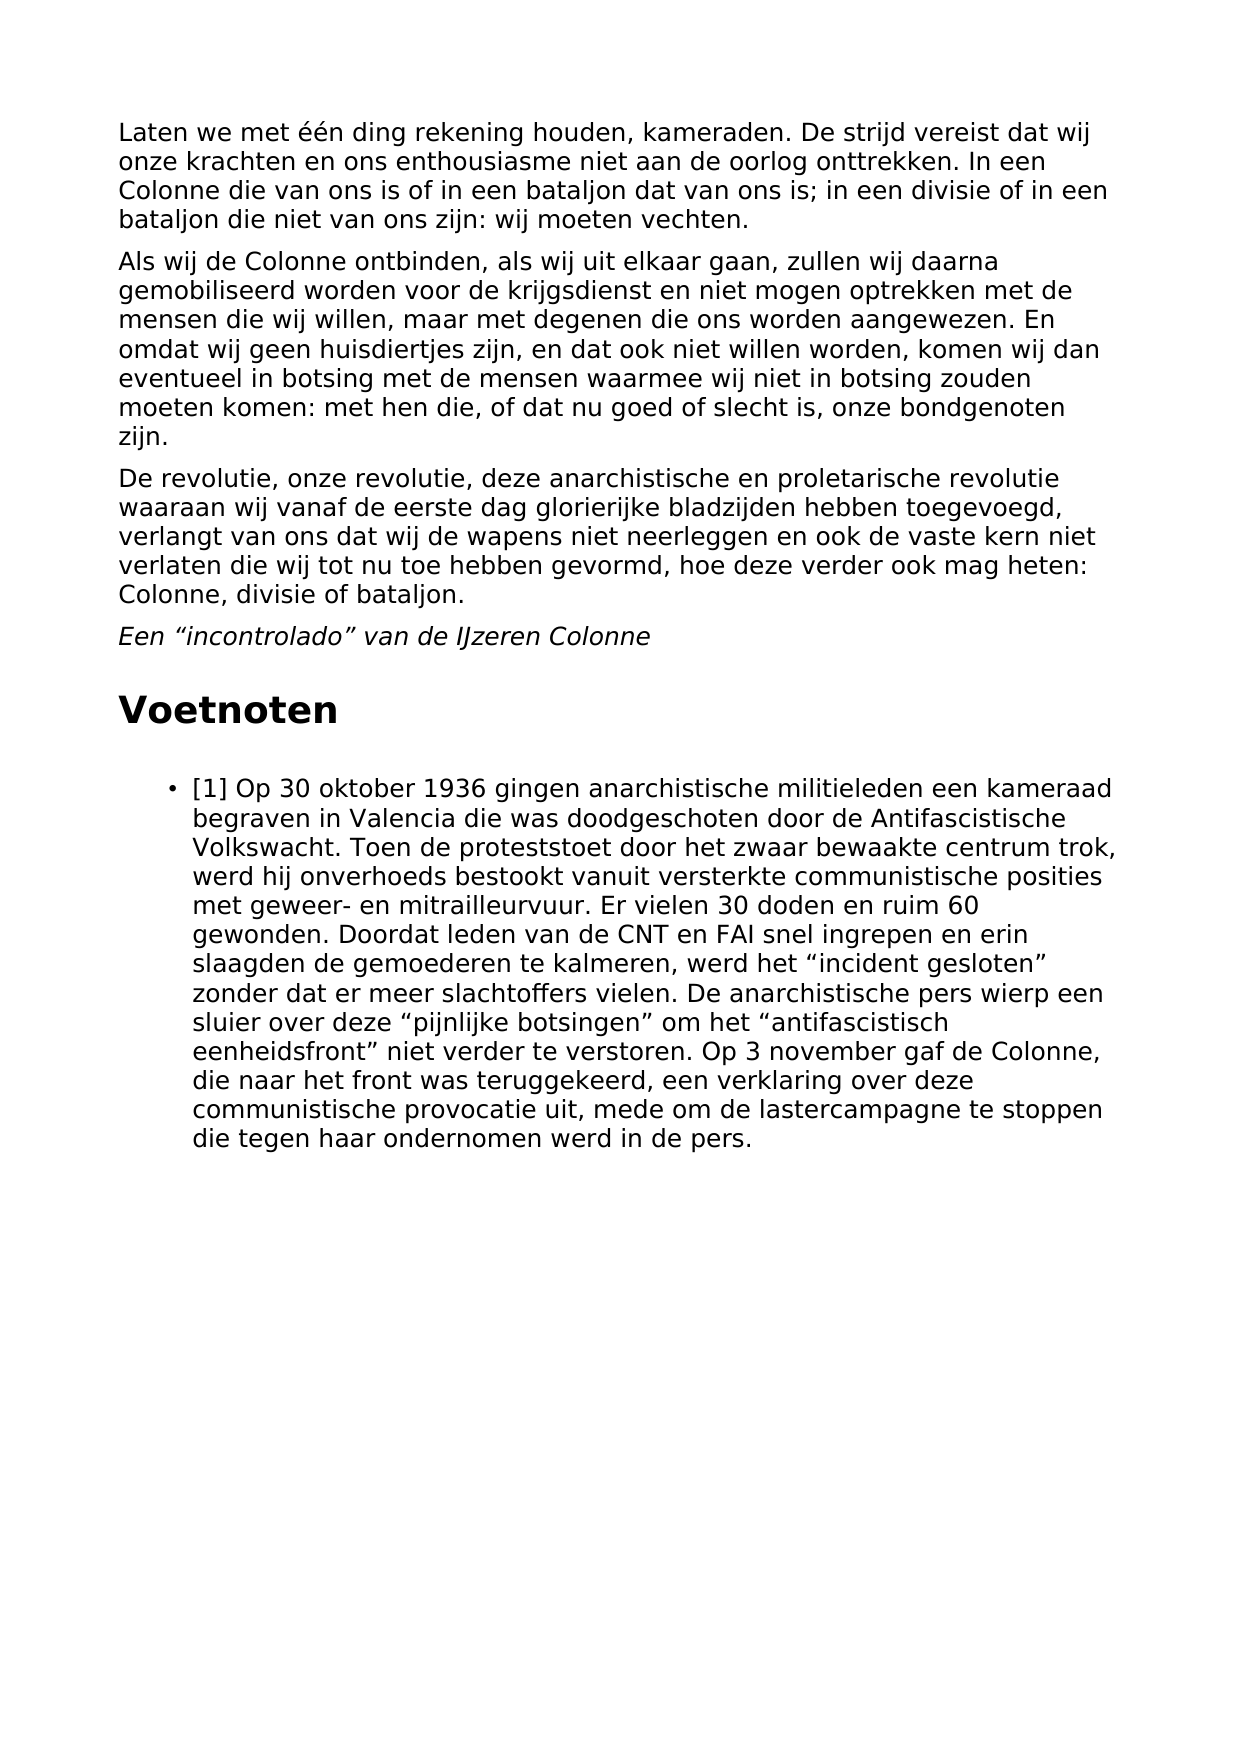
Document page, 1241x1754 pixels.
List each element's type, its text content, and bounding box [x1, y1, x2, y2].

text De revolutie, onze revolutie, deze anarchistische en proletarische revolutie waaraan wij vanaf de eerste dag glorierijke bladzijden hebben toegevoegd, verlangt van ons dat wij de wapens niet neerleggen en ook de vaste kern niet verlaten die wij tot nu toe hebben gevormd, hoe deze verder ook mag heten: Colonne, divisie of bataljon. [118, 464, 1122, 610]
list [1] Op 30 oktober 1936 gingen anarchistische militieleden een kameraad begraven in Valencia die was doodgeschoten door de Antifascistische Volkswacht. Toen de proteststoet door het zwaar bewaakte centrum trok, werd hij onverhoeds bestookt vanuit versterkte communistische posities met geweer- en mitrailleurvuur. Er vielen 30 doden en ruim 60 gewonden. Doordat leden van de CNT en FAI snel ingrepen en erin slaagden de gemoederen te kalmeren, werd het “incident gesloten” zonder dat er meer slachtoffers vielen. De anarchistische pers wierp een sluier over deze “pijnlijke botsingen” om het “antifascistisch eenheidsfront” niet verder te verstoren. Op 3 november gaf de Colonne, die naar het front was teruggekeerd, een verklaring over deze communistische provocatie uit, mede om de lastercampagne te stoppen die tegen haar ondernomen werd in de pers. [177, 774, 1122, 1154]
text Een “incontrolado” van de IJzeren Colonne [118, 622, 1122, 651]
text Als wij de Colonne ontbinden, als wij uit elkaar gaan, zullen wij daarna gemobiliseerd worden voor de krijgsdienst en niet mogen optrekken met de mensen die wij willen, maar met degenen die ons worden aangewezen. En omdat wij geen huisdiertjes zijn, en dat ook niet willen worden, komen wij dan eventueel in botsing met de mensen waarmee wij niet in botsing zouden moeten komen: met hen die, of dat nu goed of slecht is, onze bondgenoten zijn. [118, 247, 1122, 451]
subtitle Voetnoten [118, 689, 1122, 733]
text Laten we met één ding rekening houden, kameraden. De strijd vereist dat wij onze krachten en ons enthousiasme niet aan de oorlog onttrekken. In een Colonne die van ons is of in een bataljon dat van ons is; in een divisie of in een bataljon die niet van ons zijn: wij moeten vechten. [118, 118, 1122, 235]
